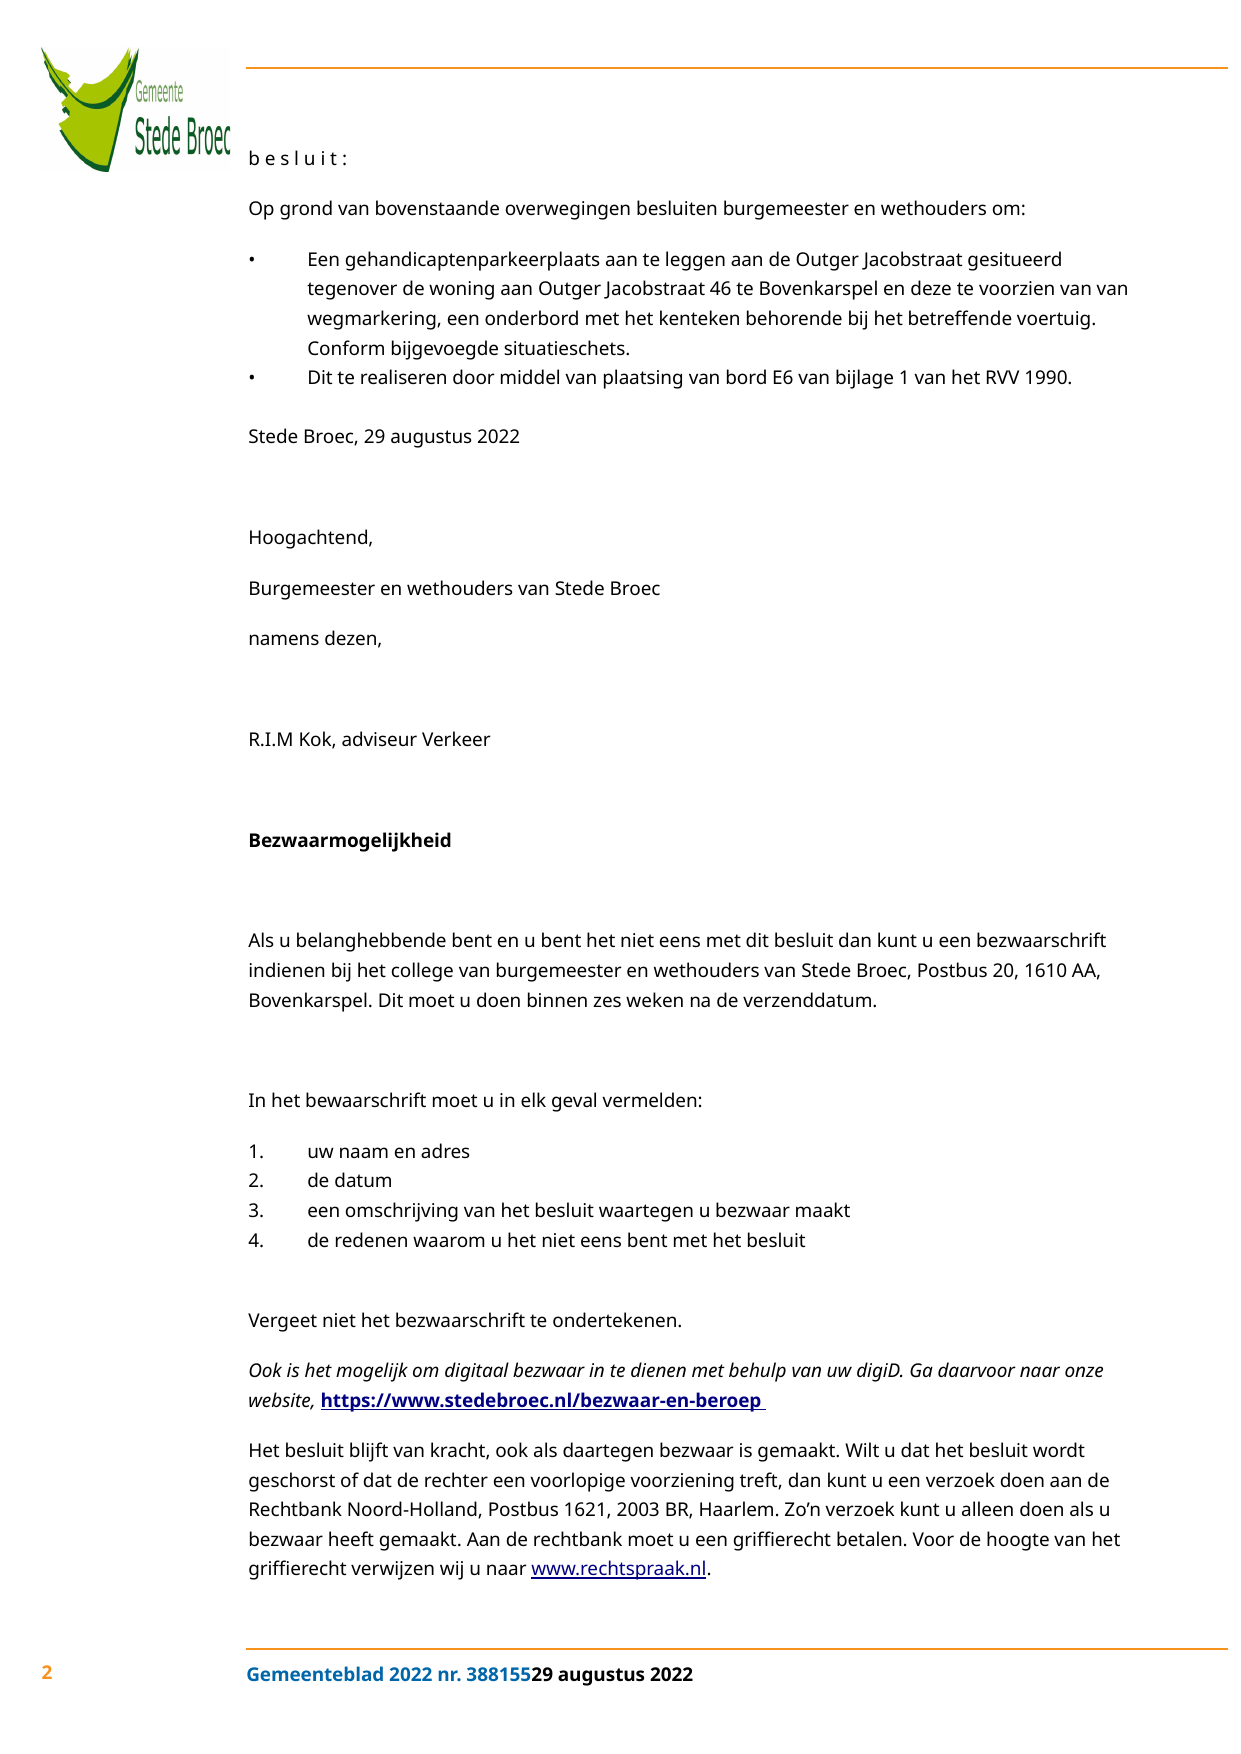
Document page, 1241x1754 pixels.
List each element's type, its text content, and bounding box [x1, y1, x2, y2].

list Dit te realiseren door middel van plaatsing van bord E6 van bijlage 1 van het RVV 1990. [248, 364, 1152, 390]
text b e s l u i t : [248, 145, 1152, 171]
list uw naam en adres [248, 1138, 1152, 1164]
picture [41, 47, 231, 172]
text Hoogachtend, [248, 524, 1152, 550]
text In het bewaarschrift moet u in elk geval vermelden: [248, 1088, 1152, 1113]
text Burgemeester en wethouders van Stede Broec [248, 575, 1152, 601]
text Stede Broec, 29 augustus 2022 [248, 423, 1152, 449]
text Vergeet niet het bezwaarschrift te ondertekenen. [248, 1307, 1152, 1333]
text R.I.M Kok, adviseur Verkeer [248, 726, 1152, 752]
list een omschrijving van het besluit waartegen u bezwaar maakt [248, 1197, 1152, 1223]
text Als u belanghebbende bent en u bent het niet eens met dit besluit dan kunt u een bezwaarschrift indienen bij het college van burgemeester en wethouders van Stede Broec, Postbus 20, 1610 AA, Bovenkarspel. Dit moet u doen binnen zes weken na de verzenddatum. [248, 928, 1152, 1013]
text Het besluit blijft van kracht, ook als daartegen bezwaar is gemaakt. Wilt u dat het besluit wordt geschorst of dat de rechter een voorlopige voorziening treft, dan kunt u een verzoek doen aan de Rechtbank Noord-Holland, Postbus 1621, 2003 BR, Haarlem. Zo’n verzoek kunt u alleen doen als u bezwaar heeft gemaakt. Aan de rechtbank moet u een griffierecht betalen. Voor de hoogte van het griffierecht verwijzen wij u naar www.rechtspraak.nl. [248, 1437, 1152, 1581]
list de datum [248, 1168, 1152, 1193]
text Ook is het mogelijk om digitaal bezwaar in te dienen met behulp van uw digiD. Ga daarvoor naar onze website, https://www.stedebroec.nl/bezwaar-en-beroep [248, 1357, 1152, 1413]
text Op grond van bovenstaande overwegingen besluiten burgemeester en wethouders om: [248, 196, 1152, 221]
list Een gehandicaptenparkeerplaats aan te leggen aan de Outger Jacobstraat gesitueerd tegenover de woning aan Outger Jacobstraat 46 te Bovenkarspel en deze te voorzien van van wegmarkering, een onderbord met het kenteken behorende bij het betreffende voertuig. Conform bijgevoegde situatieschets. [248, 246, 1152, 361]
text namens dezen, [248, 625, 1152, 651]
list de redenen waarom u het niet eens bent met het besluit [248, 1227, 1152, 1253]
text Bezwaarmogelijkheid [248, 827, 1152, 853]
